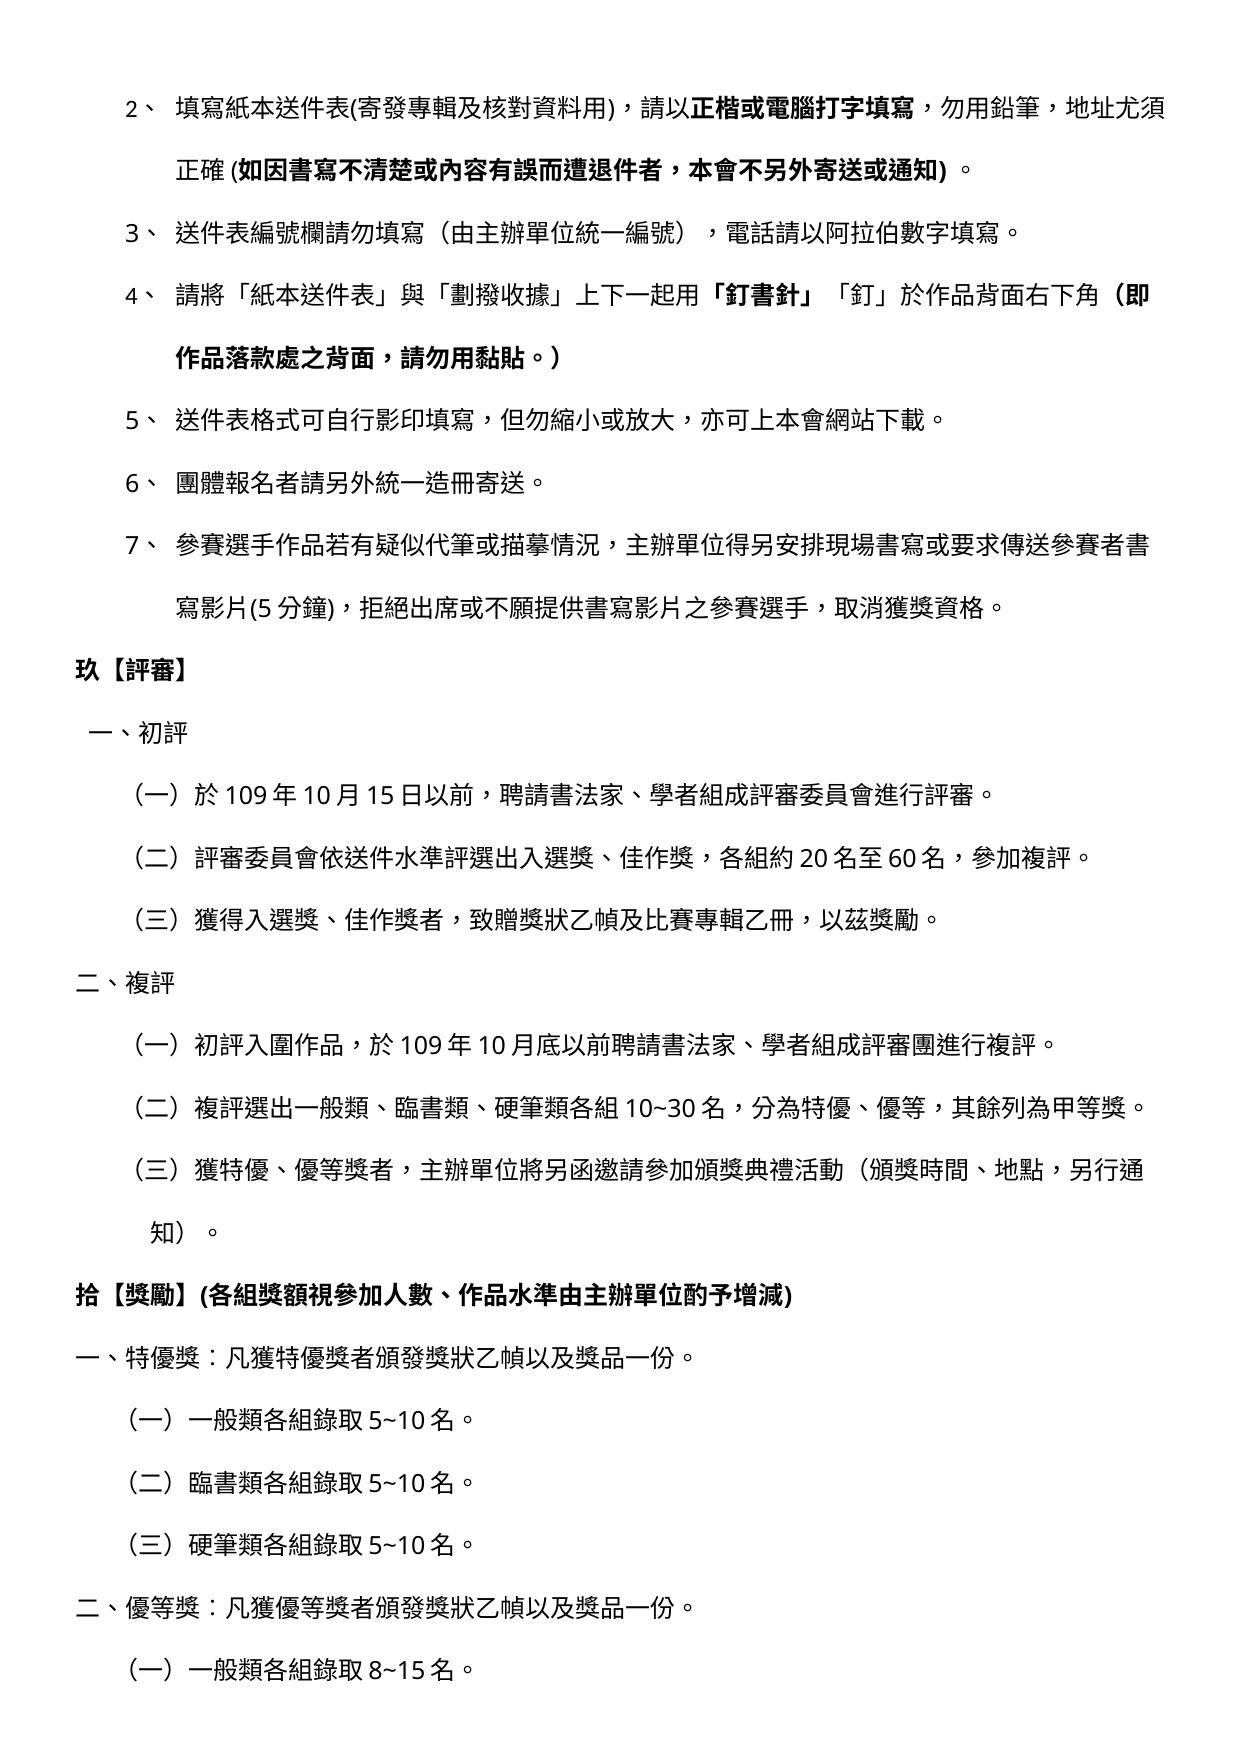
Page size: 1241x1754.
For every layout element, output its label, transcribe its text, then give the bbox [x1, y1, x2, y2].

text （三）獲得入選獎、佳作獎者，致贈獎狀乙幀及比賽專輯乙冊，以茲獎勵。 [119, 877, 1165, 939]
list 送件表格式可自行影印填寫，但勿縮小或放大，亦可上本會網站下載。 [125, 377, 1165, 439]
text 玖【評審】 [75, 627, 1165, 689]
text （一）於109年10月15日以前，聘請書法家、學者組成評審委員會進行評審。 [119, 752, 1165, 814]
list 參賽選手作品若有疑似代筆或描摹情況，主辦單位得另安排現場書寫或要求傳送參賽者書寫影片(5分鐘)，拒絕出席或不願提供書寫影片之參賽選手，取消獲獎資格。 [125, 502, 1165, 627]
list 團體報名者請另外統一造冊寄送。 [125, 439, 1165, 502]
text （三）獲特優、優等獎者，主辦單位將另函邀請參加頒獎典禮活動（頒獎時間、地點，另行通知）。 [119, 1127, 1165, 1252]
text （一）初評入圍作品，於109年10月底以前聘請書法家、學者組成評審團進行複評。 [119, 1002, 1165, 1064]
list 送件表編號欄請勿填寫（由主辦單位統一編號），電話請以阿拉伯數字填寫。 [125, 189, 1165, 252]
text （一）一般類各組錄取5~10名。 [100, 1377, 1165, 1439]
text （二）複評選出一般類、臨書類、硬筆類各組10~30名，分為特優、優等，其餘列為甲等獎。 [119, 1064, 1165, 1127]
text （一）一般類各組錄取8~15名。 [100, 1627, 1165, 1689]
text 拾【獎勵】(各組獎額視參加人數、作品水準由主辦單位酌予增減) [75, 1252, 1165, 1314]
text 一、特優獎︰凡獲特優獎者頒發獎狀乙幀以及獎品一份。 [75, 1314, 1165, 1377]
text 二、複評 [75, 939, 1165, 1002]
text （三）硬筆類各組錄取5~10名。 [100, 1502, 1165, 1564]
text （二）臨書類各組錄取5~10名。 [100, 1439, 1165, 1502]
list 請將「紙本送件表」與「劃撥收據」上下一起用「釘書針」「釘」於作品背面右下角（即作品落款處之背面，請勿用黏貼。） [125, 252, 1165, 377]
text 二、優等獎︰凡獲優等獎者頒發獎狀乙幀以及獎品一份。 [75, 1564, 1165, 1627]
text （二）評審委員會依送件水準評選出入選獎、佳作獎，各組約20名至60名，參加複評。 [119, 814, 1165, 877]
list 填寫紙本送件表(寄發專輯及核對資料用)，請以正楷或電腦打字填寫，勿用鉛筆，地址尤須正確 (如因書寫不清楚或內容有誤而遭退件者，本會不另外寄送或通知) 。 [125, 64, 1165, 189]
text 一、初評 [75, 689, 1165, 752]
